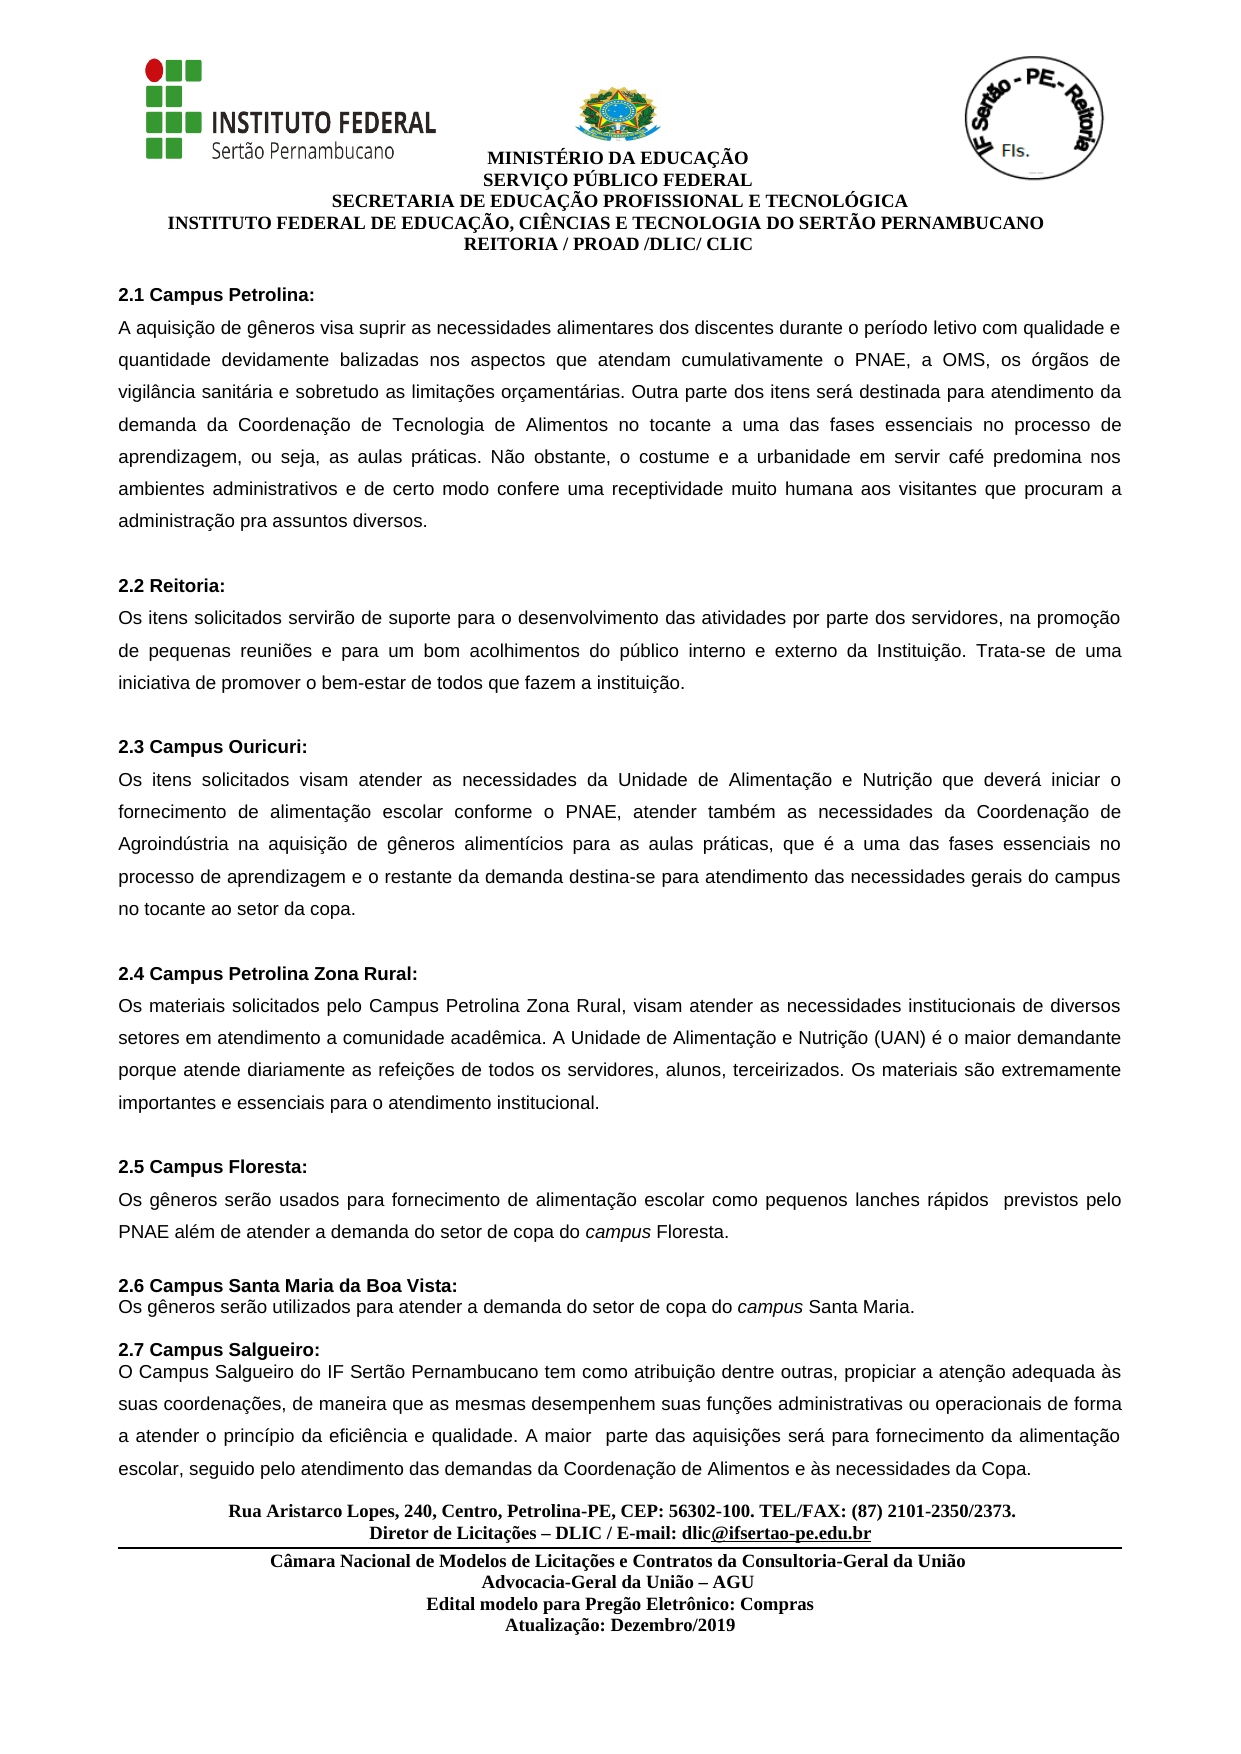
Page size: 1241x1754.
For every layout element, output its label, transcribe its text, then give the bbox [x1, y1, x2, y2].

text 2.7 Campus Salgueiro: [118, 1339, 1122, 1361]
text Os itens solicitados visam atender as necessidades da Unidade de Alimentação e Nutrição que deverá iniciar o fornecimento de alimentação escolar conforme o PNAE, atender também as necessidades da Coordenação de Agroindústria na aquisição de gêneros alimentícios para as aulas práticas, que é a uma das fases essenciais no processo de aprendizagem e o restante da demanda destina-se para atendimento das necessidades gerais do campus no tocante ao setor da copa. [118, 768, 1122, 919]
text Os gêneros serão utilizados para atender a demanda do setor de copa do campus Santa Maria. [118, 1296, 1122, 1318]
text Os gêneros serão usados para fornecimento de alimentação escolar como pequenos lanches rápidos previstos pelo PNAE além de atender a demanda do setor de copa do campus Floresta. [118, 1188, 1122, 1242]
text 2.4 Campus Petrolina Zona Rural: [118, 962, 1122, 984]
text 2.1 Campus Petrolina: [118, 284, 1122, 306]
picture [575, 87, 661, 141]
text 2.6 Campus Santa Maria da Boa Vista: [118, 1274, 1122, 1296]
text Os itens solicitados servirão de suporte para o desenvolvimento das atividades por parte dos servidores, na promoção de pequenas reuniões e para um bom acolhimentos do público interno e externo da Instituição. Trata-se de uma iniciativa de promover o bem-estar de todos que fazem a instituição. [118, 607, 1122, 693]
text 2.5 Campus Floresta: [118, 1156, 1122, 1178]
text O Campus Salgueiro do IF Sertão Pernambucano tem como atribuição dentre outras, propiciar a atenção adequada às suas coordenações, de maneira que as mesmas desempenhem suas funções administrativas ou operacionais de forma a atender o princípio da eficiência e qualidade. A maior parte das aquisições será para fornecimento da alimentação escolar, seguido pelo atendimento das demandas da Coordenação de Alimentos e às necessidades da Copa. [118, 1361, 1122, 1479]
text A aquisição de gêneros visa suprir as necessidades alimentares dos discentes durante o período letivo com qualidade e quantidade devidamente balizadas nos aspectos que atendam cumulativamente o PNAE, a OMS, os órgãos de vigilância sanitária e sobretudo as limitações orçamentárias. Outra parte dos itens será destinada para atendimento da demanda da Coordenação de Tecnologia de Alimentos no tocante a uma das fases essenciais no processo de aprendizagem, ou seja, as aulas práticas. Não obstante, o costume e a urbanidade em servir café predomina nos ambientes administrativos e de certo modo confere uma receptividade muito humana aos visitantes que procuram a administração pra assuntos diversos. [118, 316, 1122, 532]
picture [145, 58, 435, 159]
picture [957, 45, 1111, 186]
text 2.3 Campus Ouricuri: [118, 736, 1122, 758]
text Os materiais solicitados pelo Campus Petrolina Zona Rural, visam atender as necessidades institucionais de diversos setores em atendimento a comunidade acadêmica. A Unidade de Alimentação e Nutrição (UAN) é o maior demandante porque atende diariamente as refeições de todos os servidores, alunos, terceirizados. Os materiais são extremamente importantes e essenciais para o atendimento institucional. [118, 994, 1122, 1113]
text 2.2 Reitoria: [118, 575, 1122, 596]
